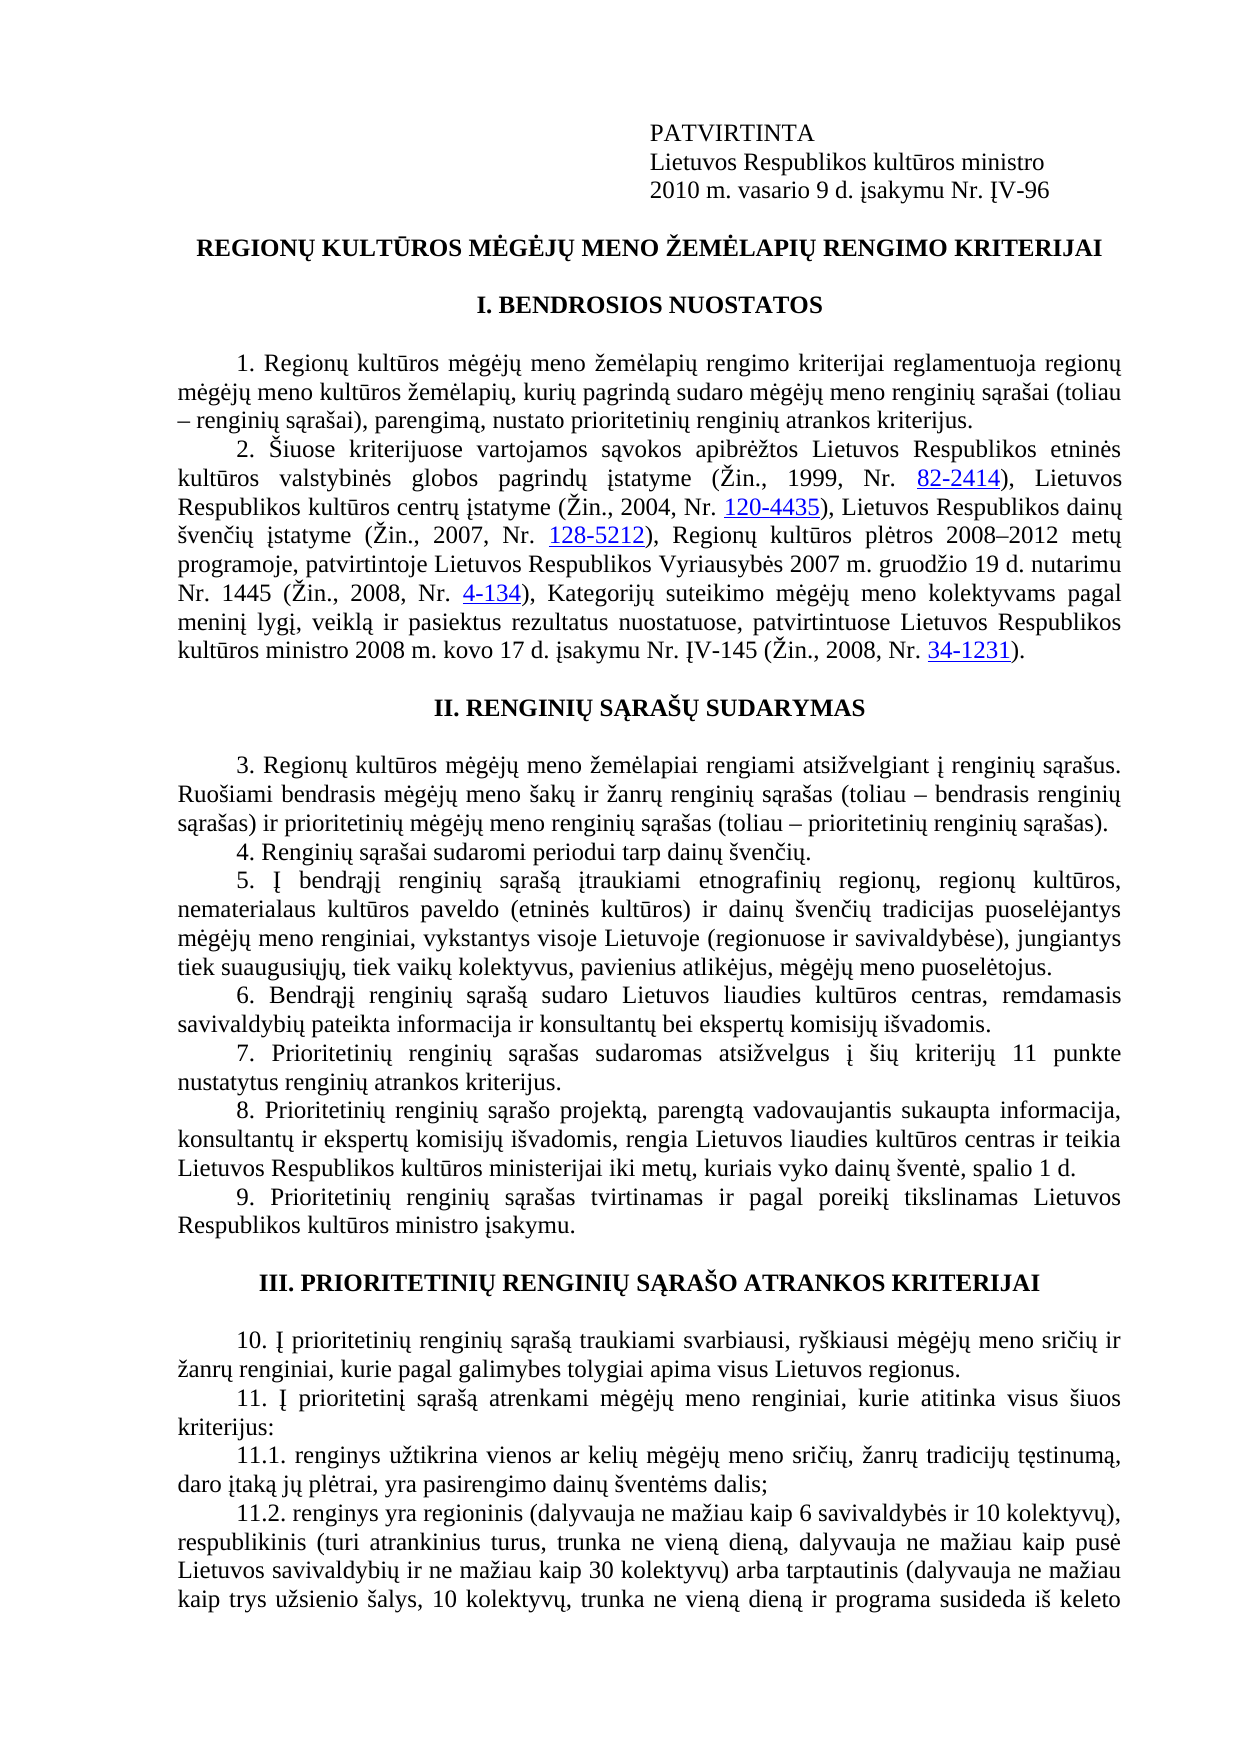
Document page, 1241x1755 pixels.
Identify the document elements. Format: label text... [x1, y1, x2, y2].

text 9. Prioritetinių renginių sąrašas tvirtinamas ir pagal poreikį tikslinamas Lietuvos Respublikos kultūros ministro įsakymu. [177, 1182, 1122, 1239]
text 1. Regionų kultūros mėgėjų meno žemėlapių rengimo kriterijai reglamentuoja regionų mėgėjų meno kultūros žemėlapių, kurių pagrindą sudaro mėgėjų meno renginių sąrašai (toliau – renginių sąrašai), parengimą, nustato prioritetinių renginių atrankos kriterijus. [177, 348, 1122, 434]
text 6. Bendrąjį renginių sąrašą sudaro Lietuvos liaudies kultūros centras, remdamasis savivaldybių pateikta informacija ir konsultantų bei ekspertų komisijų išvadomis. [177, 981, 1122, 1038]
text 2. Šiuose kriterijuose vartojamos sąvokos apibrėžtos Lietuvos Respublikos etninės kultūros valstybinės globos pagrindų įstatyme (Žin., 1999, Nr. 82-2414), Lietuvos Respublikos kultūros centrų įstatyme (Žin., 2004, Nr. 120-4435), Lietuvos Respublikos dainų švenčių įstatyme (Žin., 2007, Nr. 128-5212), Regionų kultūros plėtros 2008–2012 metų programoje, patvirtintoje Lietuvos Respublikos Vyriausybės 2007 m. gruodžio 19 d. nutarimu Nr. 1445 (Žin., 2008, Nr. 4-134), Kategorijų suteikimo mėgėjų meno kolektyvams pagal meninį lygį, veiklą ir pasiektus rezultatus nuostatuose, patvirtintuose Lietuvos Respublikos kultūros ministro 2008 m. kovo 17 d. įsakymu Nr. ĮV-145 (Žin., 2008, Nr. 34-1231). [177, 434, 1122, 664]
text 3. Regionų kultūros mėgėjų meno žemėlapiai rengiami atsižvelgiant į renginių sąrašus. Ruošiami bendrasis mėgėjų meno šakų ir žanrų renginių sąrašas (toliau – bendrasis renginių sąrašas) ir prioritetinių mėgėjų meno renginių sąrašas (toliau – prioritetinių renginių sąrašas). [177, 751, 1122, 837]
text 8. Prioritetinių renginių sąrašo projektą, parengtą vadovaujantis sukaupta informacija, konsultantų ir ekspertų komisijų išvadomis, rengia Lietuvos liaudies kultūros centras ir teikia Lietuvos Respublikos kultūros ministerijai iki metų, kuriais vyko dainų šventė, spalio 1 d. [177, 1096, 1122, 1182]
text III. PRIORITETINIŲ RENGINIŲ SĄRAŠO ATRANKOS KRITERIJAI [177, 1268, 1122, 1297]
text REGIONŲ KULTŪROS MĖGĖJŲ MENO ŽEMĖLAPIŲ RENGIMO KRITERIJAI [177, 233, 1122, 262]
text 4. Renginių sąrašai sudaromi periodui tarp dainų švenčių. [177, 837, 1122, 866]
text 11. Į prioritetinį sąrašą atrenkami mėgėjų meno renginiai, kurie atitinka visus šiuos kriterijus: [177, 1383, 1122, 1441]
text I. BENDROSIOS NUOSTATOS [177, 291, 1122, 319]
text II. RENGINIŲ SĄRAŠŲ SUDARYMAS [177, 693, 1122, 722]
text PATVIRTINTA [649, 118, 1122, 147]
text 11.2. renginys yra regioninis (dalyvauja ne mažiau kaip 6 savivaldybės ir 10 kolektyvų), respublikinis (turi atrankinius turus, trunka ne vieną dieną, dalyvauja ne mažiau kaip pusė Lietuvos savivaldybių ir ne mažiau kaip 30 kolektyvų) arba tarptautinis (dalyvauja ne mažiau kaip trys užsienio šalys, 10 kolektyvų, trunka ne vieną dieną ir programa susideda iš keleto [177, 1498, 1122, 1613]
text 5. Į bendrąjį renginių sąrašą įtraukiami etnografinių regionų, regionų kultūros, nematerialaus kultūros paveldo (etninės kultūros) ir dainų švenčių tradicijas puoselėjantys mėgėjų meno renginiai, vykstantys visoje Lietuvoje (regionuose ir savivaldybėse), jungiantys tiek suaugusiųjų, tiek vaikų kolektyvus, pavienius atlikėjus, mėgėjų meno puoselėtojus. [177, 866, 1122, 981]
text 11.1. renginys užtikrina vienos ar kelių mėgėjų meno sričių, žanrų tradicijų tęstinumą, daro įtaką jų plėtrai, yra pasirengimo dainų šventėms dalis; [177, 1441, 1122, 1498]
text 7. Prioritetinių renginių sąrašas sudaromas atsižvelgus į šių kriterijų 11 punkte nustatytus renginių atrankos kriterijus. [177, 1038, 1122, 1096]
text 2010 m. vasario 9 d. įsakymu Nr. ĮV-96 [649, 176, 1122, 204]
text 10. Į prioritetinių renginių sąrašą traukiami svarbiausi, ryškiausi mėgėjų meno sričių ir žanrų renginiai, kurie pagal galimybes tolygiai apima visus Lietuvos regionus. [177, 1326, 1122, 1383]
text Lietuvos Respublikos kultūros ministro [649, 147, 1122, 176]
